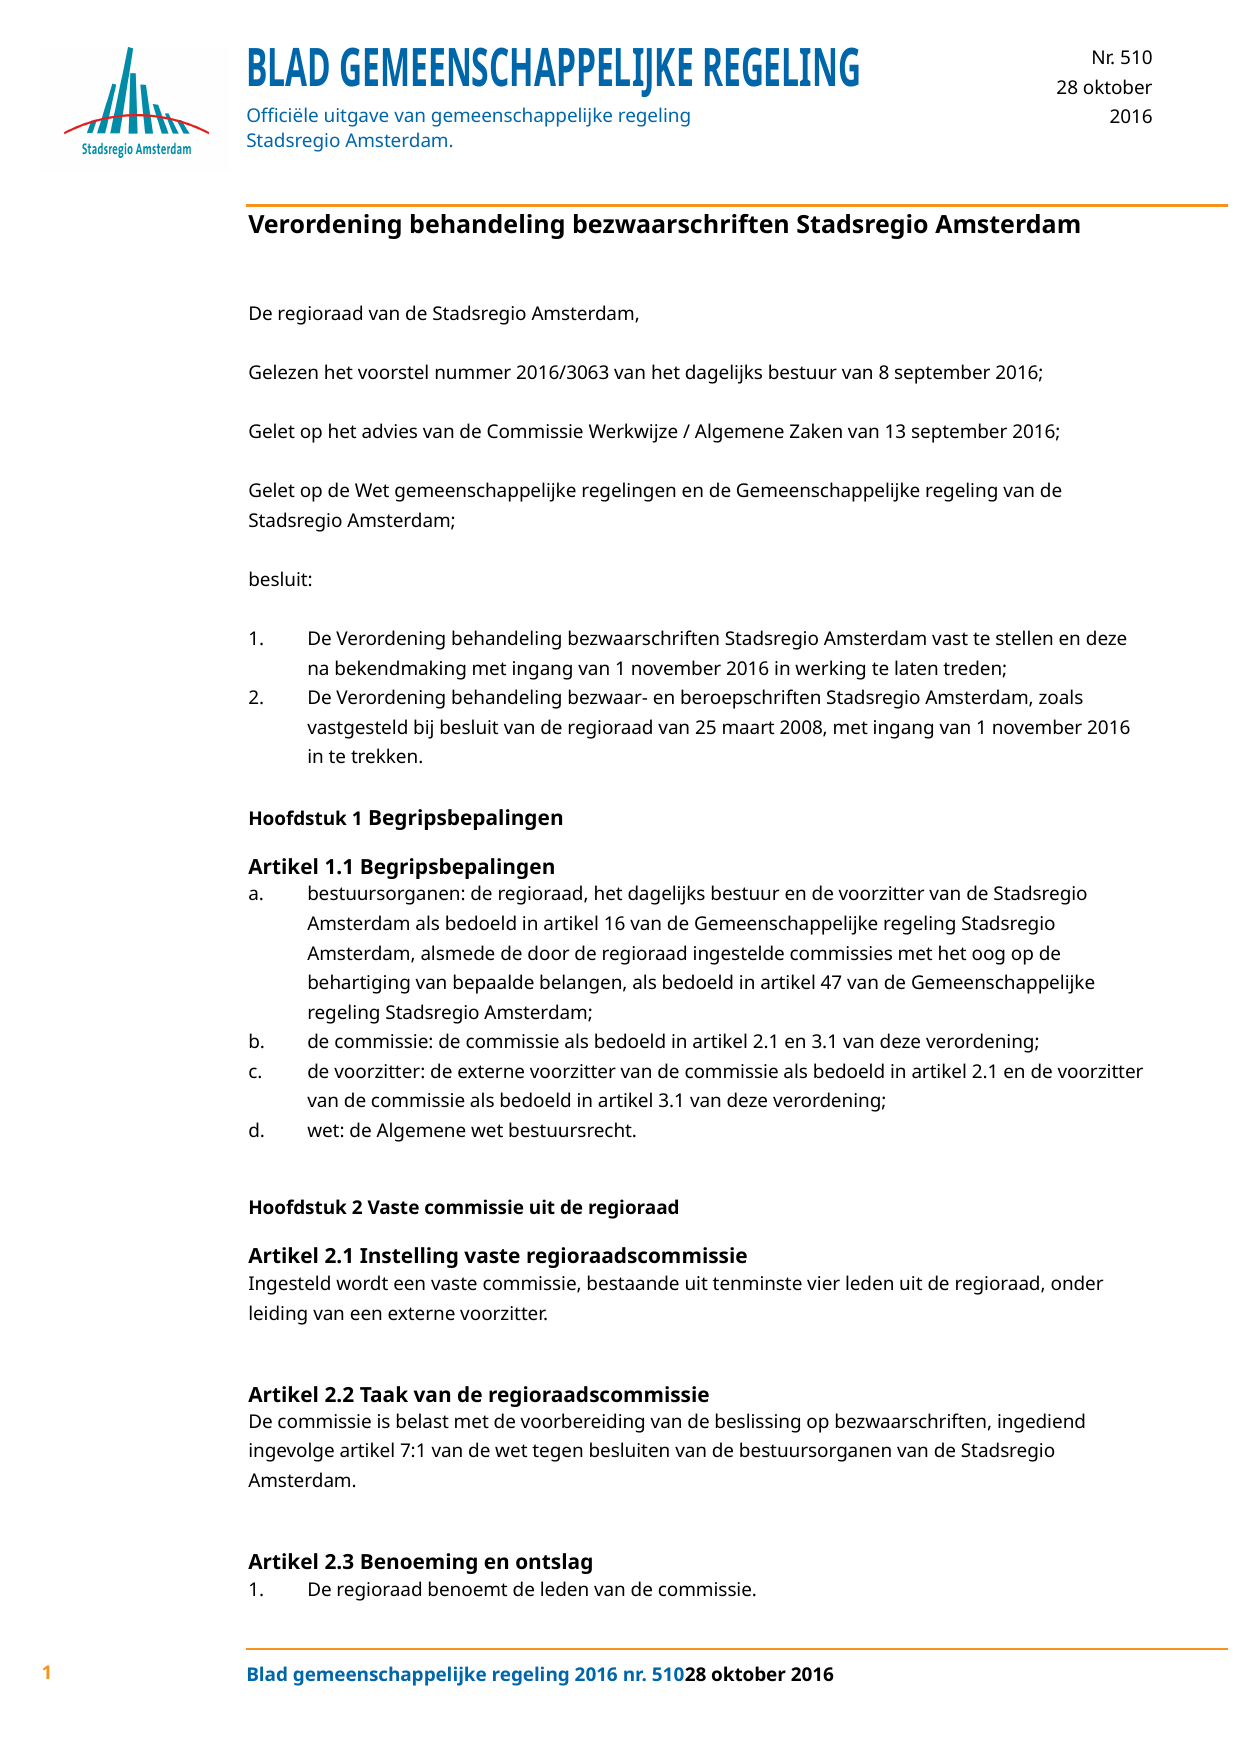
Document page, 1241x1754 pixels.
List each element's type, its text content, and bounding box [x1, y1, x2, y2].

text Artikel 1.1 Begripsbepalingen [248, 852, 1152, 881]
text De regioraad van de Stadsregio Amsterdam, [248, 300, 1152, 326]
text Artikel 2.1 Instelling vaste regioraadscommissie [248, 1242, 1152, 1270]
text Hoofdstuk 2 Vaste commissie uit de regioraad [248, 1192, 1152, 1221]
text Hoofdstuk 1 Begripsbepalingen [248, 803, 1152, 831]
list De Verordening behandeling bezwaar- en beroepschriften Stadsregio Amsterdam, zoals vastgesteld bij besluit van de regioraad van 25 maart 2008, met ingang van 1 november 2016 in te trekken. [248, 684, 1152, 769]
list de commissie: de commissie als bedoeld in artikel 2.1 en 3.1 van deze verordening; [248, 1028, 1152, 1054]
list de voorzitter: de externe voorzitter van de commissie als bedoeld in artikel 2.1 en de voorzitter van de commissie als bedoeld in artikel 3.1 van deze verordening; [248, 1058, 1152, 1113]
text Verordening behandeling bezwaarschriften Stadsregio Amsterdam [248, 207, 1152, 241]
text Gelet op de Wet gemeenschappelijke regelingen en de Gemeenschappelijke regeling van de Stadsregio Amsterdam; [248, 477, 1152, 533]
text besluit: [248, 566, 1152, 592]
text Artikel 2.2 Taak van de regioraadscommissie [248, 1380, 1152, 1408]
list bestuursorganen: de regioraad, het dagelijks bestuur en de voorzitter van de Stadsregio Amsterdam als bedoeld in artikel 16 van de Gemeenschappelijke regeling Stadsregio Amsterdam, alsmede de door de regioraad ingestelde commissies met het oog op de behartiging van bepaalde belangen, als bedoeld in artikel 47 van de Gemeenschappelijke regeling Stadsregio Amsterdam; [248, 881, 1152, 1024]
text Gelet op het advies van de Commissie Werkwijze / Algemene Zaken van 13 september 2016; [248, 418, 1152, 444]
text De commissie is belast met de voorbereiding van de beslissing op bezwaarschriften, ingediend ingevolge artikel 7:1 van de wet tegen besluiten van de bestuursorganen van de Stadsregio Amsterdam. [248, 1408, 1152, 1493]
text Artikel 2.3 Benoeming en ontslag [248, 1547, 1152, 1576]
list De Verordening behandeling bezwaarschriften Stadsregio Amsterdam vast te stellen en deze na bekendmaking met ingang van 1 november 2016 in werking te laten treden; [248, 625, 1152, 681]
list wet: de Algemene wet bestuursrecht. [248, 1117, 1152, 1143]
text Ingesteld wordt een vaste commissie, bestaande uit tenminste vier leden uit de regioraad, onder leiding van een externe voorzitter. [248, 1270, 1152, 1325]
list De regioraad benoemt de leden van de commissie. [248, 1576, 1152, 1601]
text Gelezen het voorstel nummer 2016/3063 van het dagelijks bestuur van 8 september 2016; [248, 359, 1152, 385]
picture [41, 47, 231, 172]
